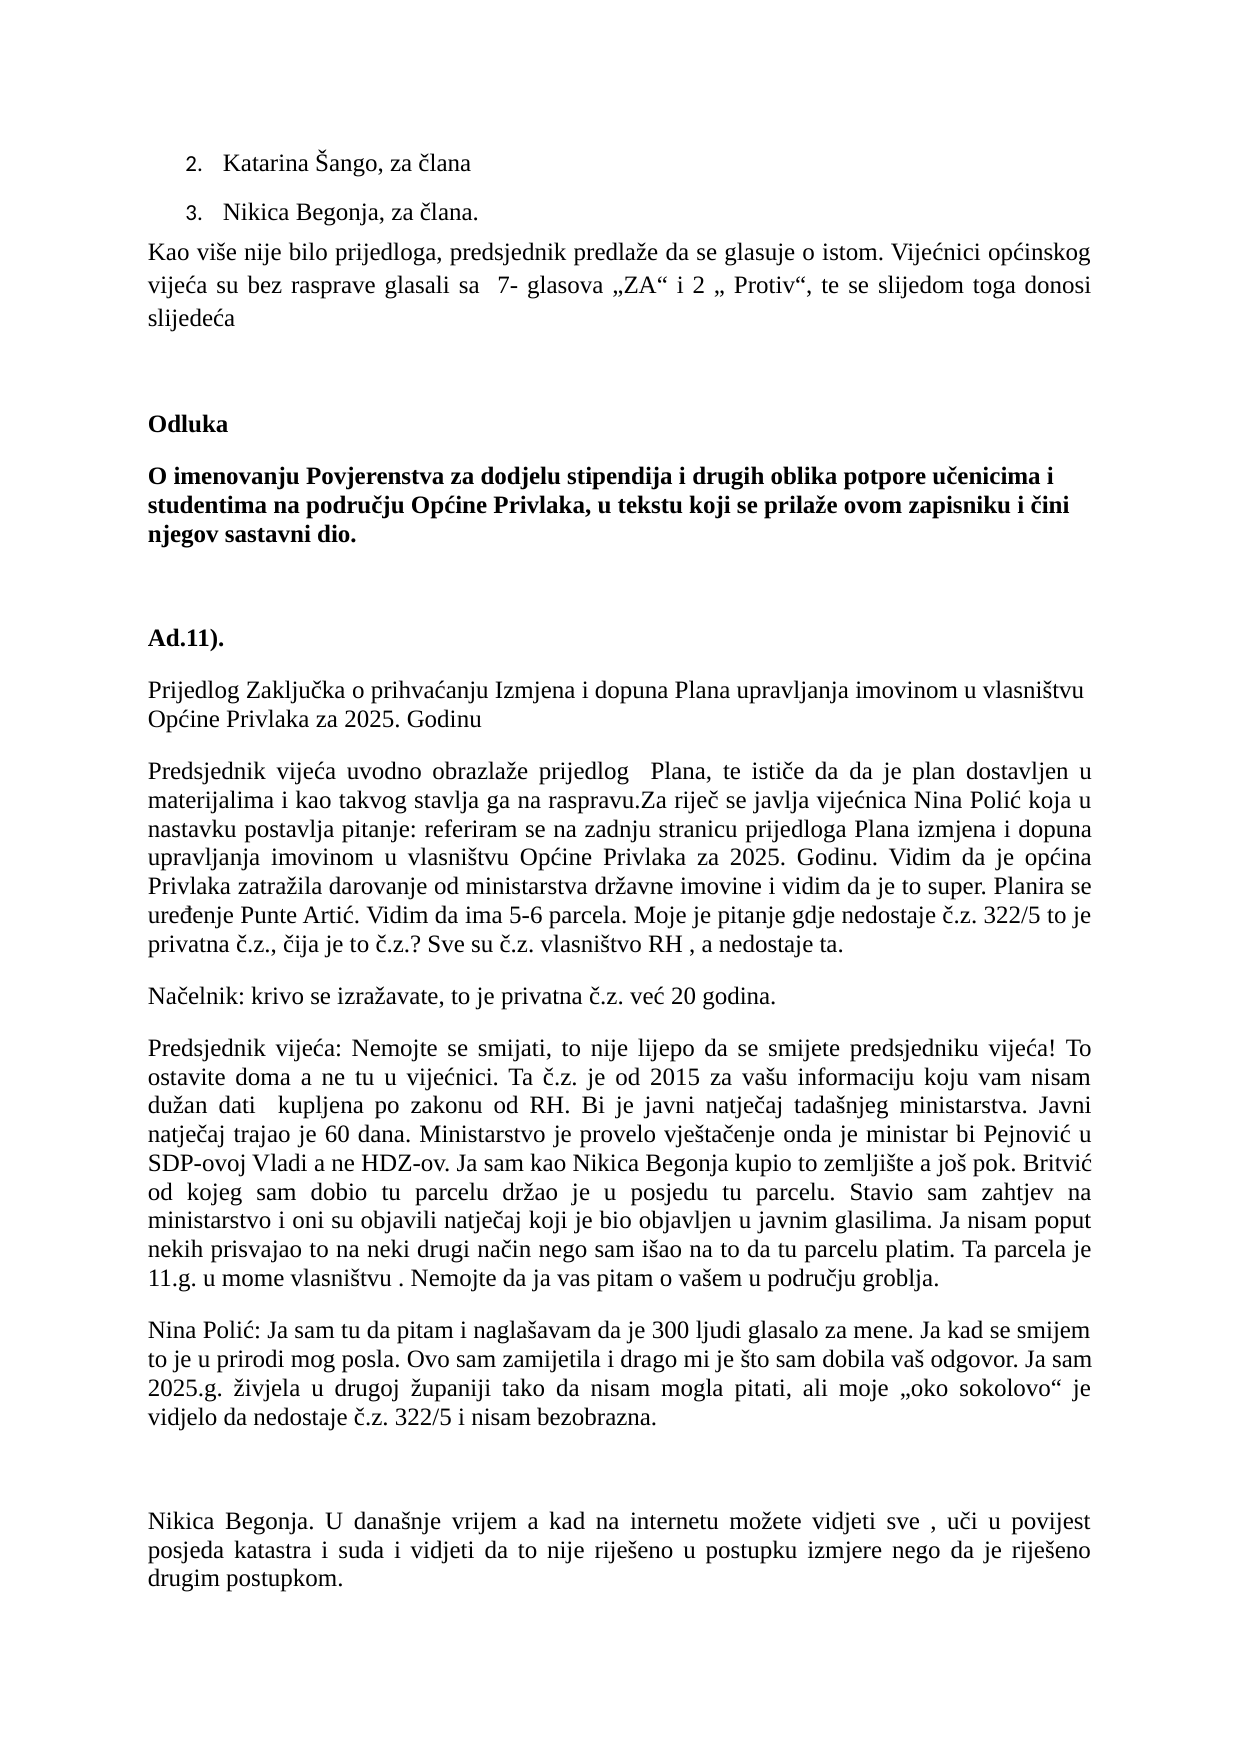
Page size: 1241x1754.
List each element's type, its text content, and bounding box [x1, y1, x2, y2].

text O imenovanju Povjerenstva za dodjelu stipendija i drugih oblika potpore učenicima i studentima na području Općine Privlaka, u tekstu koji se prilaže ovom zapisniku i čini njegov sastavni dio. [148, 461, 1093, 547]
text Kao više nije bilo prijedloga, predsjednik predlaže da se glasuje o istom. Vijećnici općinskog vijeća su bez rasprave glasali sa 7- glasova „ZA“ i 2 „ Protiv“, te se slijedom toga donosi slijedeća [148, 237, 1093, 332]
text Ad.11). [148, 623, 1093, 652]
text Odluka [148, 409, 1093, 438]
text Nina Polić: Ja sam tu da pitam i naglašavam da je 300 ljudi glasalo za mene. Ja kad se smijem to je u prirodi mog posla. Ovo sam zamijetila i drago mi je što sam dobila vaš odgovor. Ja sam 2025.g. živjela u drugoj županiji tako da nisam mogla pitati, ali moje „oko sokolovo“ je vidjelo da nedostaje č.z. 322/5 i nisam bezobrazna. [148, 1315, 1093, 1430]
list Katarina Šango, za člana [185, 148, 1093, 177]
text Načelnik: krivo se izražavate, to je privatna č.z. već 20 godina. [148, 981, 1093, 1010]
text Nikica Begonja. U današnje vrijem a kad na internetu možete vidjeti sve , uči u povijest posjeda katastra i suda i vidjeti da to nije riješeno u postupku izmjere nego da je riješeno drugim postupkom. [148, 1506, 1093, 1592]
text Predsjednik vijeća: Nemojte se smijati, to nije lijepo da se smijete predsjedniku vijeća! To ostavite doma a ne tu u vijećnici. Ta č.z. je od 2015 za vašu informaciju koju vam nisam dužan dati kupljena po zakonu od RH. Bi je javni natječaj tadašnjeg ministarstva. Javni natječaj trajao je 60 dana. Ministarstvo je provelo vještačenje onda je ministar bi Pejnović u SDP-ovoj Vladi a ne HDZ-ov. Ja sam kao Nikica Begonja kupio to zemljište a još pok. Britvić od kojeg sam dobio tu parcelu držao je u posjedu tu parcelu. Stavio sam zahtjev na ministarstvo i oni su objavili natječaj koji je bio objavljen u javnim glasilima. Ja nisam poput nekih prisvajao to na neki drugi način nego sam išao na to da tu parcelu platim. Ta parcela je 11.g. u mome vlasništvu . Nemojte da ja vas pitam o vašem u području groblja. [148, 1033, 1093, 1292]
text Predsjednik vijeća uvodno obrazlaže prijedlog Plana, te ističe da da je plan dostavljen u materijalima i kao takvog stavlja ga na raspravu.Za riječ se javlja vijećnica Nina Polić koja u nastavku postavlja pitanje: referiram se na zadnju stranicu prijedloga Plana izmjena i dopuna upravljanja imovinom u vlasništvu Općine Privlaka za 2025. Godinu. Vidim da je općina Privlaka zatražila darovanje od ministarstva državne imovine i vidim da je to super. Planira se uređenje Punte Artić. Vidim da ima 5-6 parcela. Moje je pitanje gdje nedostaje č.z. 322/5 to je privatna č.z., čija je to č.z.? Sve su č.z. vlasništvo RH , a nedostaje ta. [148, 756, 1093, 957]
text Prijedlog Zaključka o prihvaćanju Izmjena i dopuna Plana upravljanja imovinom u vlasništvu Općine Privlaka za 2025. Godinu [148, 675, 1093, 733]
list Nikica Begonja, za člana. [185, 197, 1093, 227]
